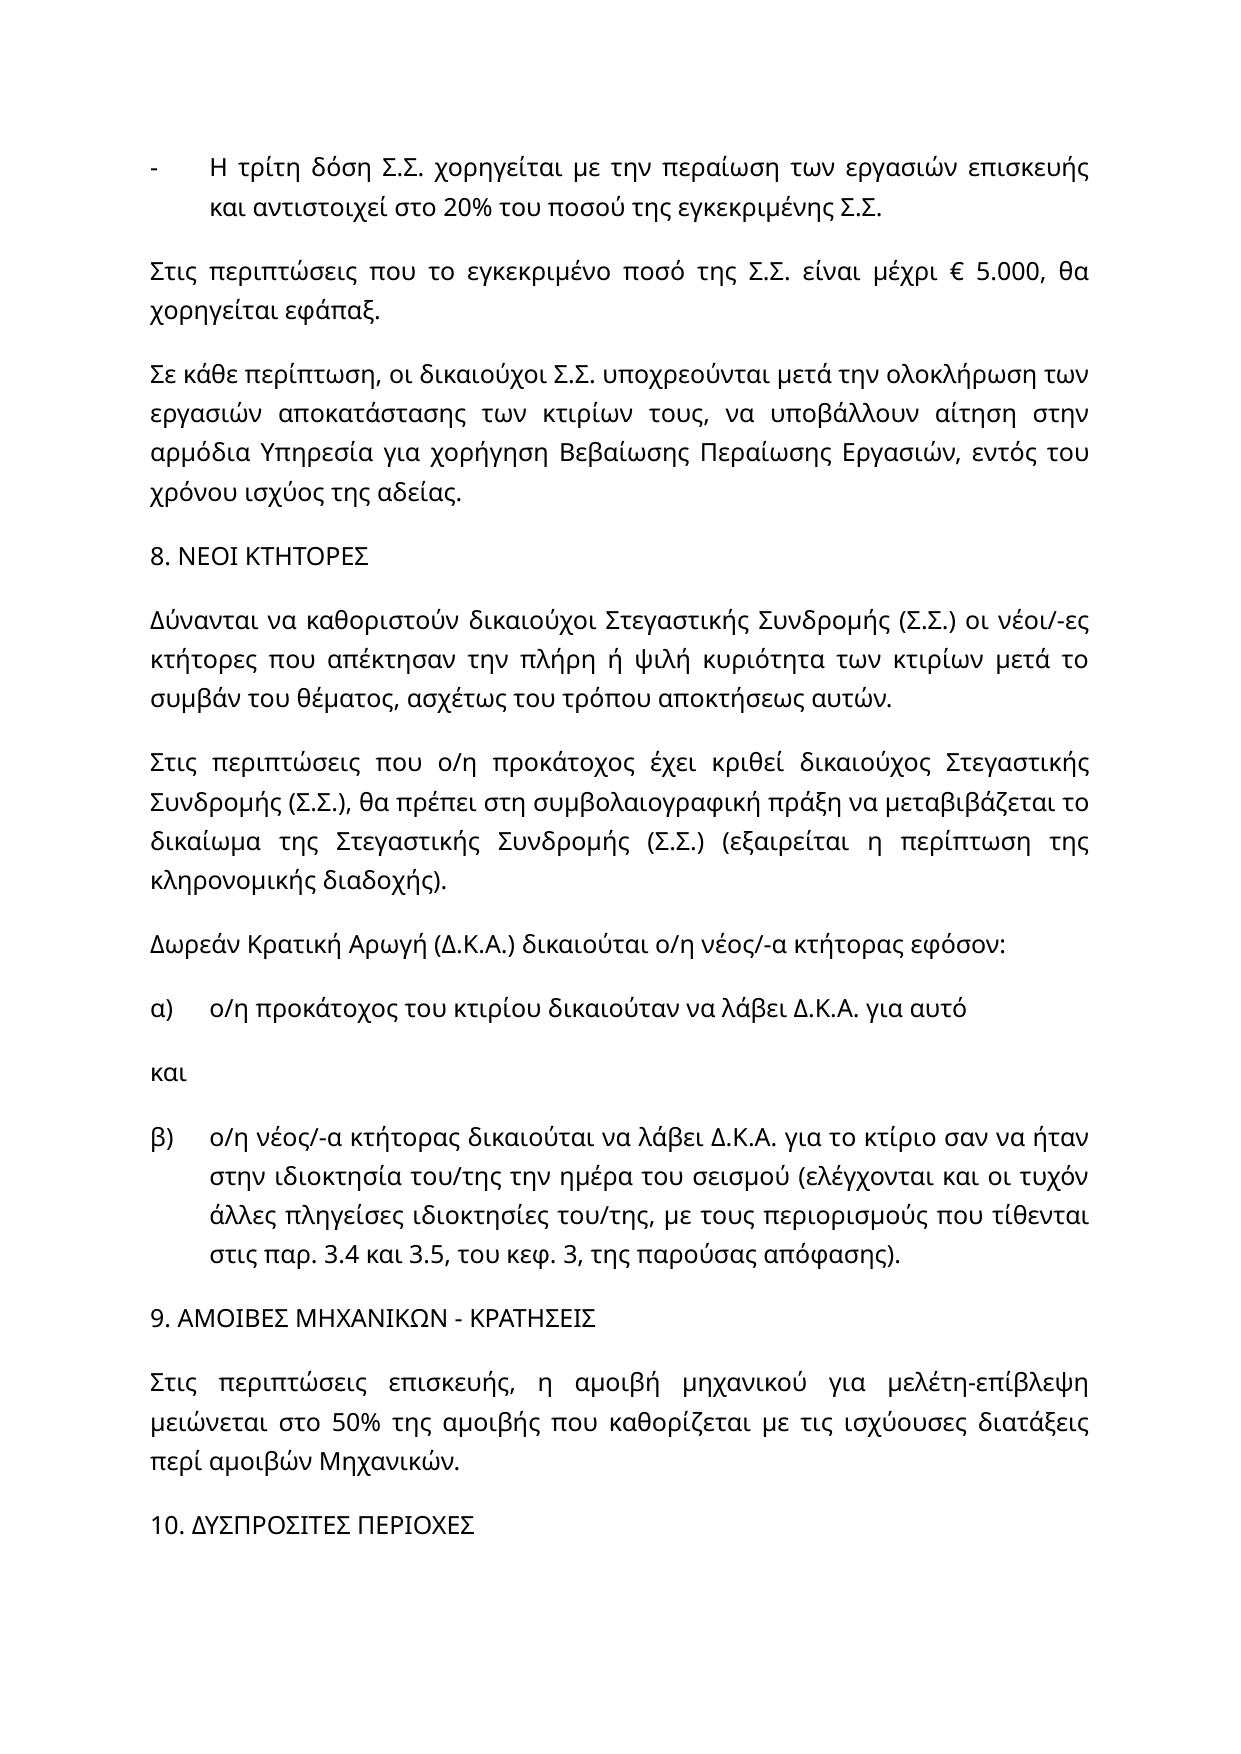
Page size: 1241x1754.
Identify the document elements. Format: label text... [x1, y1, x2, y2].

list α) ο/η προκάτοχος του κτιρίου δικαιούταν να λάβει Δ.Κ.Α. για αυτό [150, 991, 1090, 1025]
text 9. ΑΜΟΙΒΕΣ ΜΗΧΑΝΙΚΩΝ - ΚΡΑΤΗΣΕΙΣ [150, 1301, 1090, 1335]
text Στις περιπτώσεις που το εγκεκριμένο ποσό της Σ.Σ. είναι μέχρι € 5.000, θα χορηγείται εφάπαξ. [150, 253, 1090, 327]
list - Η τρίτη δόση Σ.Σ. χορηγείται με την περαίωση των εργασιών επισκευής και αντιστοιχεί στο 20% του ποσού της εγκεκριμένης Σ.Σ. [150, 150, 1090, 223]
text Στις περιπτώσεις που ο/η προκάτοχος έχει κριθεί δικαιούχος Στεγαστικής Συνδρομής (Σ.Σ.), θα πρέπει στη συμβολαιογραφική πράξη να μεταβιβάζεται το δικαίωμα της Στεγαστικής Συνδρομής (Σ.Σ.) (εξαιρείται η περίπτωση της κληρονομικής διαδοχής). [150, 745, 1090, 897]
text Σε κάθε περίπτωση, οι δικαιούχοι Σ.Σ. υποχρεούνται μετά την ολοκλήρωση των εργασιών αποκατάστασης των κτιρίων τους, να υποβάλλουν αίτηση στην αρμόδια Υπηρεσία για χορήγηση Βεβαίωσης Περαίωσης Εργασιών, εντός του χρόνου ισχύος της αδείας. [150, 357, 1090, 508]
text 10. ΔΥΣΠΡΟΣΙΤΕΣ ΠΕΡΙΟΧΕΣ [150, 1507, 1090, 1542]
list β) ο/η νέος/-α κτήτορας δικαιούται να λάβει Δ.Κ.Α. για το κτίριο σαν να ήταν στην ιδιοκτησία του/της την ημέρα του σεισμού (ελέγχονται και οι τυχόν άλλες πληγείσες ιδιοκτησίες του/της, με τους περιορισμούς που τίθενται στις παρ. 3.4 και 3.5, του κεφ. 3, της παρούσας απόφασης). [150, 1119, 1090, 1271]
text 8. ΝΕΟΙ ΚΤΗΤΟΡΕΣ [150, 538, 1090, 572]
text Στις περιπτώσεις επισκευής, η αμοιβή μηχανικού για μελέτη-επίβλεψη μειώνεται στο 50% της αμοιβής που καθορίζεται με τις ισχύουσες διατάξεις περί αμοιβών Μηχανικών. [150, 1365, 1090, 1477]
text και [150, 1055, 1090, 1089]
text Δύνανται να καθοριστούν δικαιούχοι Στεγαστικής Συνδρομής (Σ.Σ.) οι νέοι/-ες κτήτορες που απέκτησαν την πλήρη ή ψιλή κυριότητα των κτιρίων μετά το συμβάν του θέματος, ασχέτως του τρόπου αποκτήσεως αυτών. [150, 602, 1090, 715]
text Δωρεάν Κρατική Αρωγή (Δ.Κ.Α.) δικαιούται ο/η νέος/-α κτήτορας εφόσον: [150, 927, 1090, 961]
